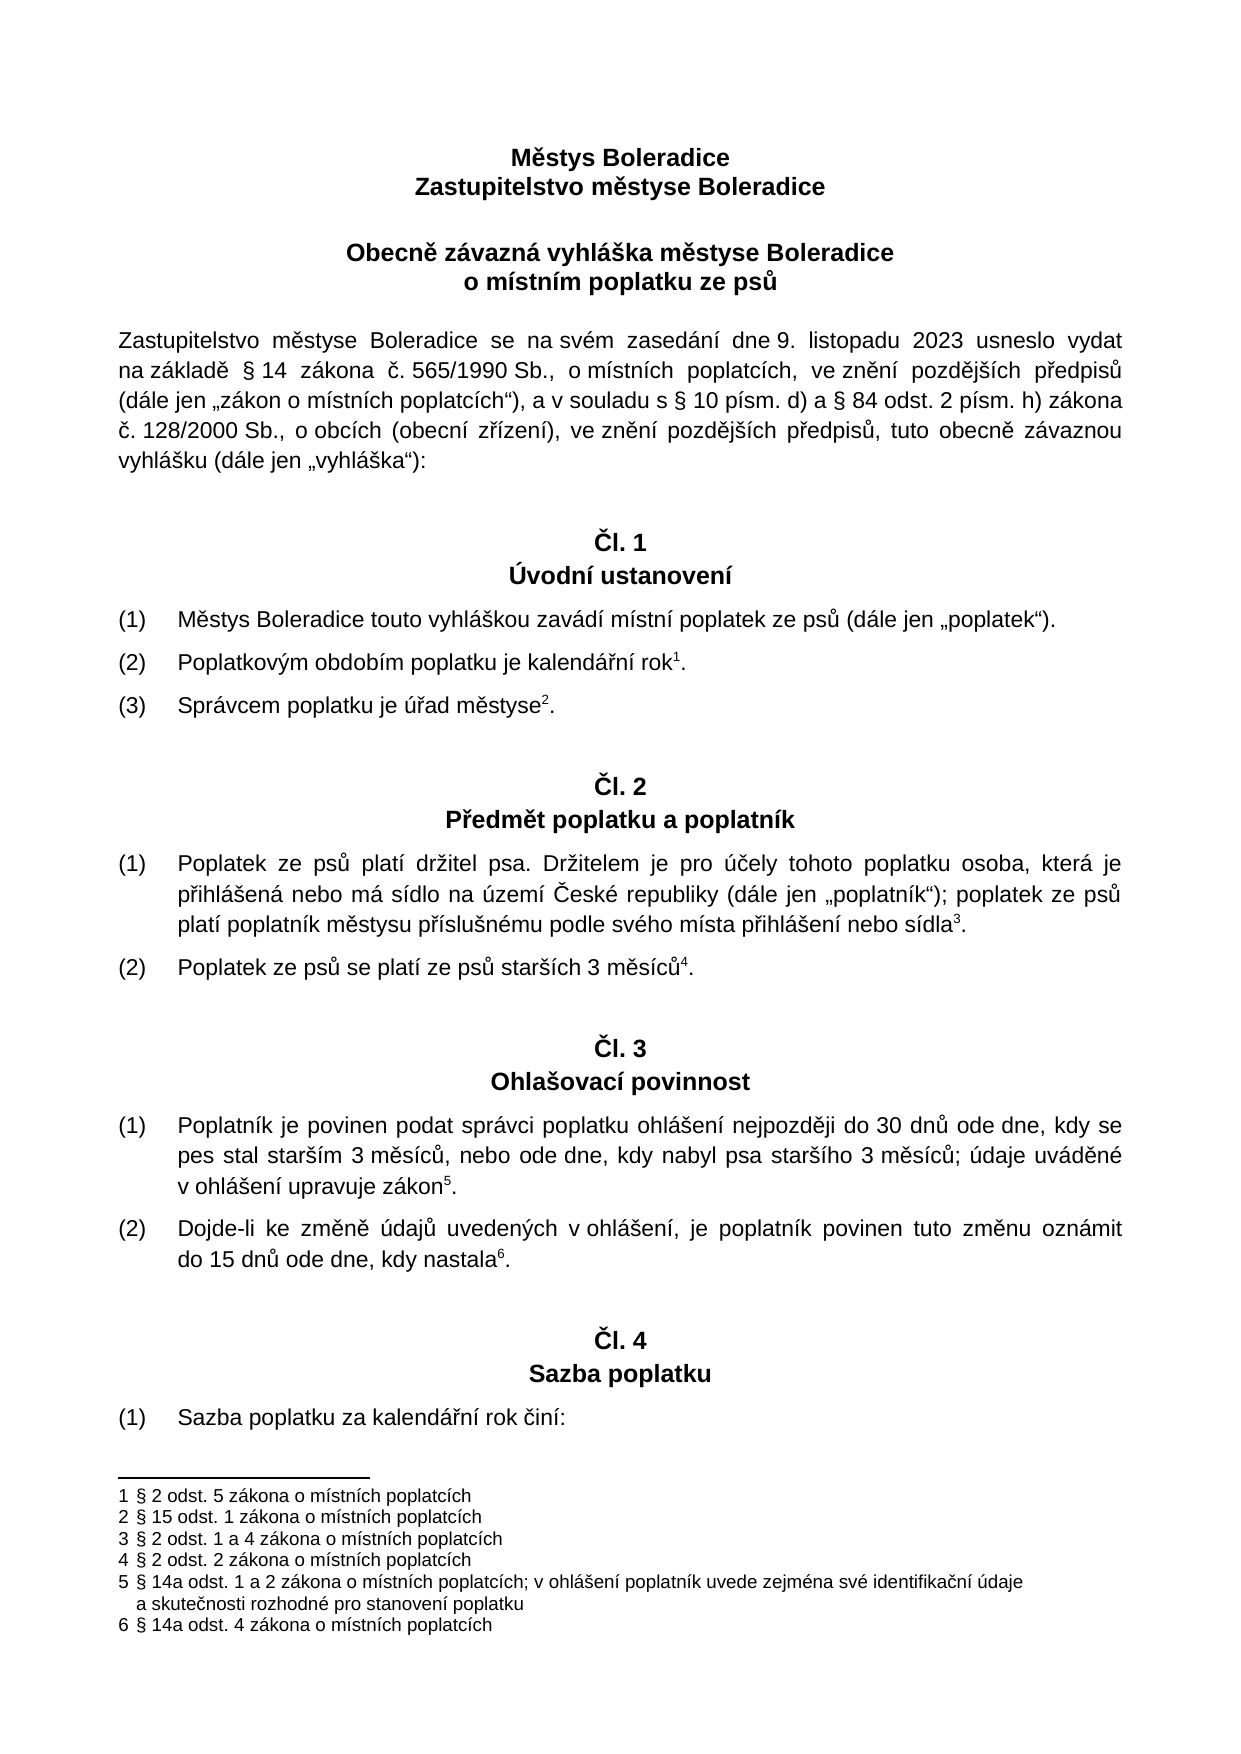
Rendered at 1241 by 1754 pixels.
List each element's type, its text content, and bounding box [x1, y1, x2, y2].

list Poplatník je povinen podat správci poplatku ohlášení nejpozději do 30 dnů ode dne, kdy se pes stal starším 3 měsíců, nebo ode dne, kdy nabyl psa staršího 3 měsíců; údaje uváděné v ohlášení upravuje zákon. [118, 1112, 1122, 1199]
list § 14a odst. 1 a 2 zákona o místních poplatcích; v ohlášení poplatník uvede zejména své identifikační údaje a skutečnosti rozhodné pro stanovení poplatku [118, 1571, 1122, 1614]
list § 14a odst. 4 zákona o místních poplatcích [118, 1614, 1122, 1635]
list Dojde-li ke změně údajů uvedených v ohlášení, je poplatník povinen tuto změnu oznámit do 15 dnů ode dne, kdy nastala. [118, 1215, 1122, 1272]
list Poplatek ze psů se platí ze psů starších 3 měsíců. [118, 953, 1122, 980]
subtitle Čl. 2 Předmět poplatku a poplatník [118, 772, 1122, 834]
subtitle Čl. 3 Ohlašovací povinnost [118, 1034, 1122, 1096]
subtitle Čl. 1 Úvodní ustanovení [118, 528, 1122, 589]
list Městys Boleradice touto vyhláškou zavádí místní poplatek ze psů (dále jen „poplatek“). [118, 606, 1122, 633]
list § 2 odst. 1 a 4 zákona o místních poplatcích [118, 1528, 1122, 1549]
list Sazba poplatku za kalendářní rok činí: [118, 1404, 1122, 1431]
list Správcem poplatku je úřad městyse. [118, 692, 1122, 718]
list § 2 odst. 2 zákona o místních poplatcích [118, 1549, 1122, 1571]
list Poplatek ze psů platí držitel psa. Držitelem je pro účely tohoto poplatku osoba, která je přihlášená nebo má sídlo na území České republiky (dále jen „poplatník“); poplatek ze psů platí poplatník městysu příslušnému podle svého místa přihlášení nebo sídla. [118, 850, 1122, 937]
list Poplatkovým obdobím poplatku je kalendářní rok. [118, 649, 1122, 675]
list § 15 odst. 1 zákona o místních poplatcích [118, 1506, 1122, 1528]
title Městys Boleradice Zastupitelstvo městyse Boleradice [118, 143, 1122, 201]
list § 2 odst. 5 zákona o místních poplatcích [118, 1484, 1122, 1506]
text Zastupitelstvo městyse Boleradice se na svém zasedání dne 9. listopadu 2023 usneslo vydat na základě § 14 zákona č. 565/1990 Sb., o místních poplatcích, ve znění pozdějších předpisů (dále jen „zákon o místních poplatcích“), a v souladu s § 10 písm. d) a § 84 odst. 2 písm. h) zákona č. 128/2000 Sb., o obcích (obecní zřízení), ve znění pozdějších předpisů, tuto obecně závaznou vyhlášku (dále jen „vyhláška“): [118, 327, 1122, 474]
subtitle Čl. 4 Sazba poplatku [118, 1326, 1122, 1388]
subtitle Obecně závazná vyhláška městyse Boleradice o místním poplatku ze psů [118, 238, 1122, 295]
